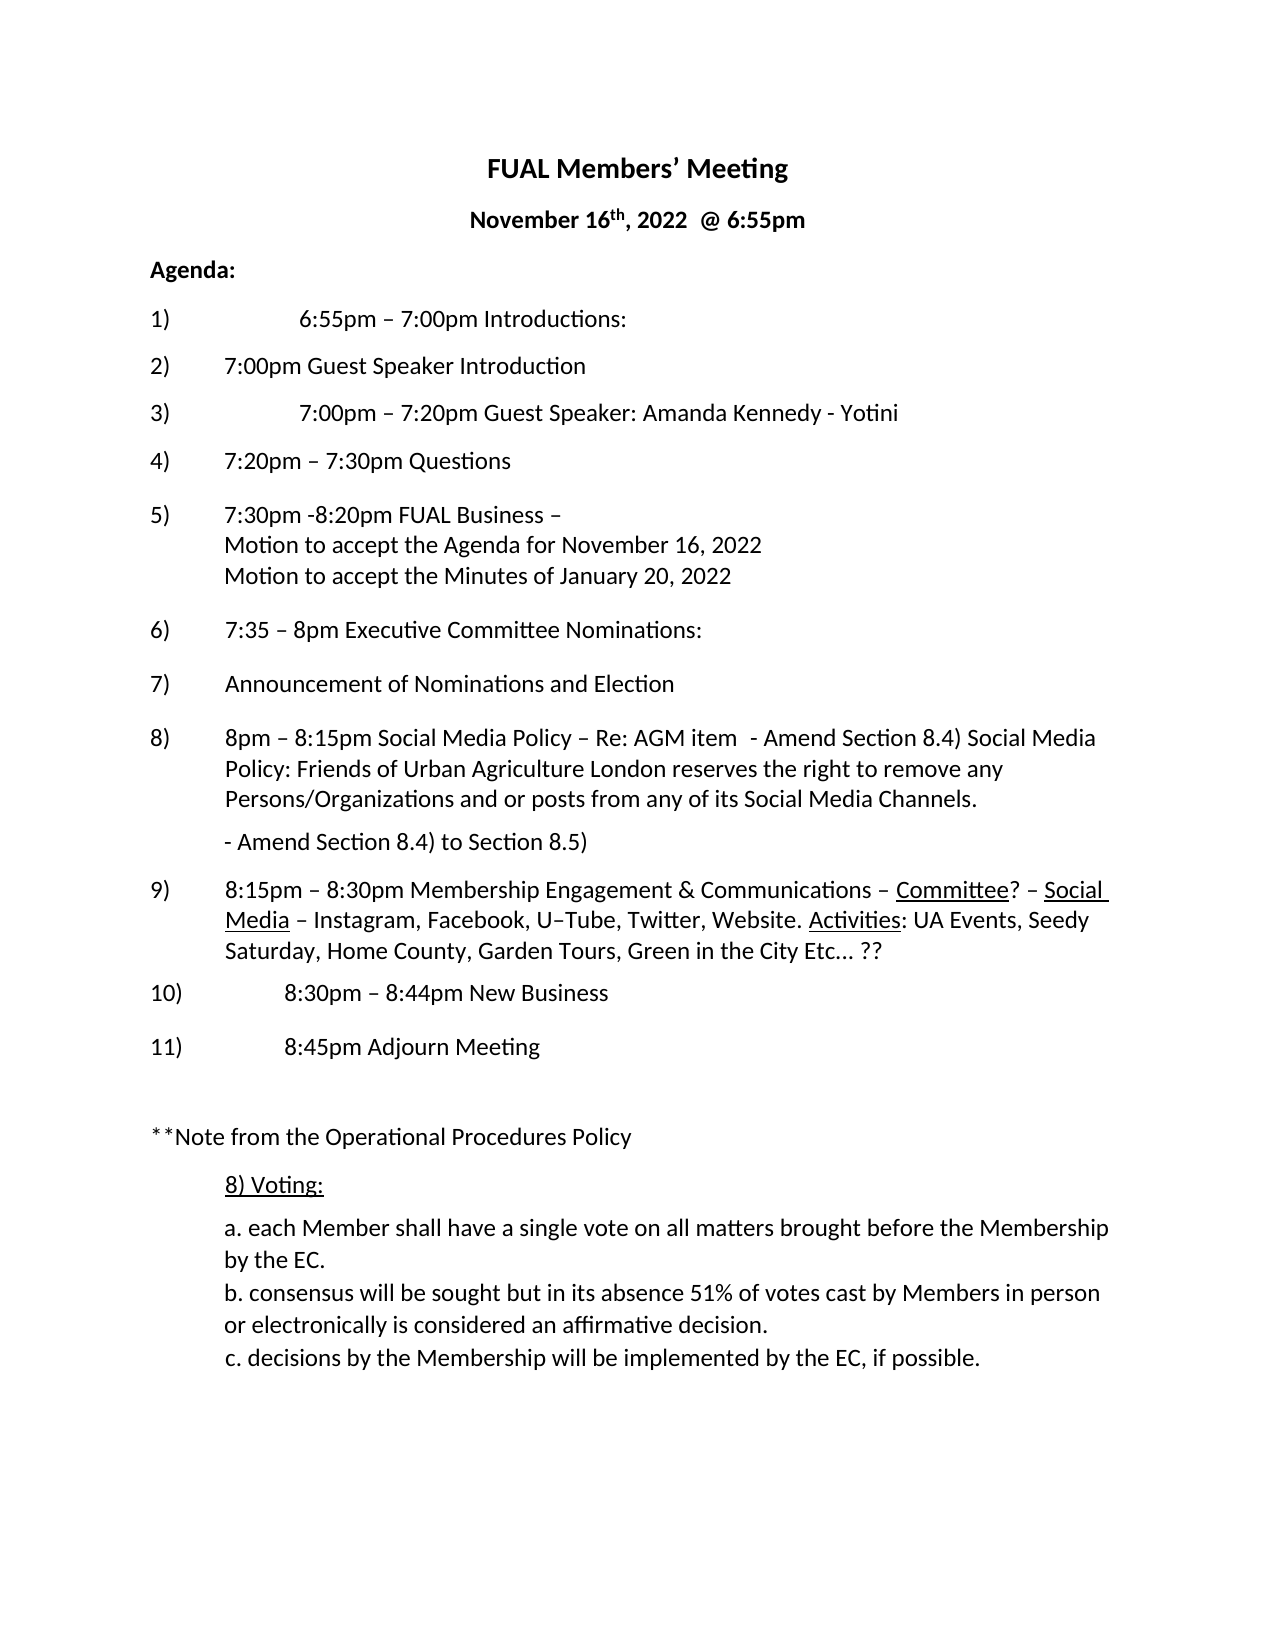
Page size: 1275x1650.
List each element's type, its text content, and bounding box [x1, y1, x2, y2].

text Agenda: [150, 254, 1125, 284]
text Motion to accept the Agenda for November 16, 2022 [150, 529, 1125, 560]
text 1) 6:55pm – 7:00pm Introductions: [150, 303, 1125, 334]
text 8) 8pm – 8:15pm Social Media Policy – Re: AGM item - Amend Section 8.4) Social Media Policy: Friends of Urban Agriculture London reserves the right to remove any Persons/Organizations and or posts from any of its Social Media Channels. [150, 722, 1125, 814]
text 4) 7:20pm – 7:30pm Questions [150, 445, 1125, 475]
text **Note from the Operational Procedures Policy [150, 1121, 1125, 1152]
text 8) Voting: [150, 1169, 1125, 1200]
text b. consensus will be sought but in its absence 51% of votes cast by Members in person or electronically is considered an affirmative decision. [224, 1277, 1125, 1340]
text November 16th, 2022 @ 6:55pm [150, 205, 1125, 235]
text 7) Announcement of Nominations and Election [150, 668, 1125, 699]
text 5) 7:30pm -8:20pm FUAL Business – [150, 499, 1125, 529]
text 6) 7:35 – 8pm Executive Committee Nominations: [150, 614, 1125, 645]
text Motion to accept the Minutes of January 20, 2022 [150, 560, 1125, 591]
text FUAL Members’ Meeting [150, 150, 1125, 186]
text c. decisions by the Membership will be implemented by the EC, if possible. [150, 1342, 1125, 1373]
text a. each Member shall have a single vote on all matters brought before the Membership by the EC. [224, 1212, 1125, 1275]
text 2) 7:00pm Guest Speaker Introduction [150, 350, 1125, 381]
text 10) 8:30pm – 8:44pm New Business [150, 977, 1125, 1008]
text 3) 7:00pm – 7:20pm Guest Speaker: Amanda Kennedy - Yotini [150, 398, 1125, 428]
text 9) 8:15pm – 8:30pm Membership Engagement & Communications – Committee? – Social Media – Instagram, Facebook, U–Tube, Twitter, Website. Activities: UA Events, Seedy Saturday, Home County, Garden Tours, Green in the City Etc... ?? [150, 874, 1125, 966]
text 11) 8:45pm Adjourn Meeting [150, 1032, 1125, 1062]
text - Amend Section 8.4) to Section 8.5) [224, 826, 1125, 856]
